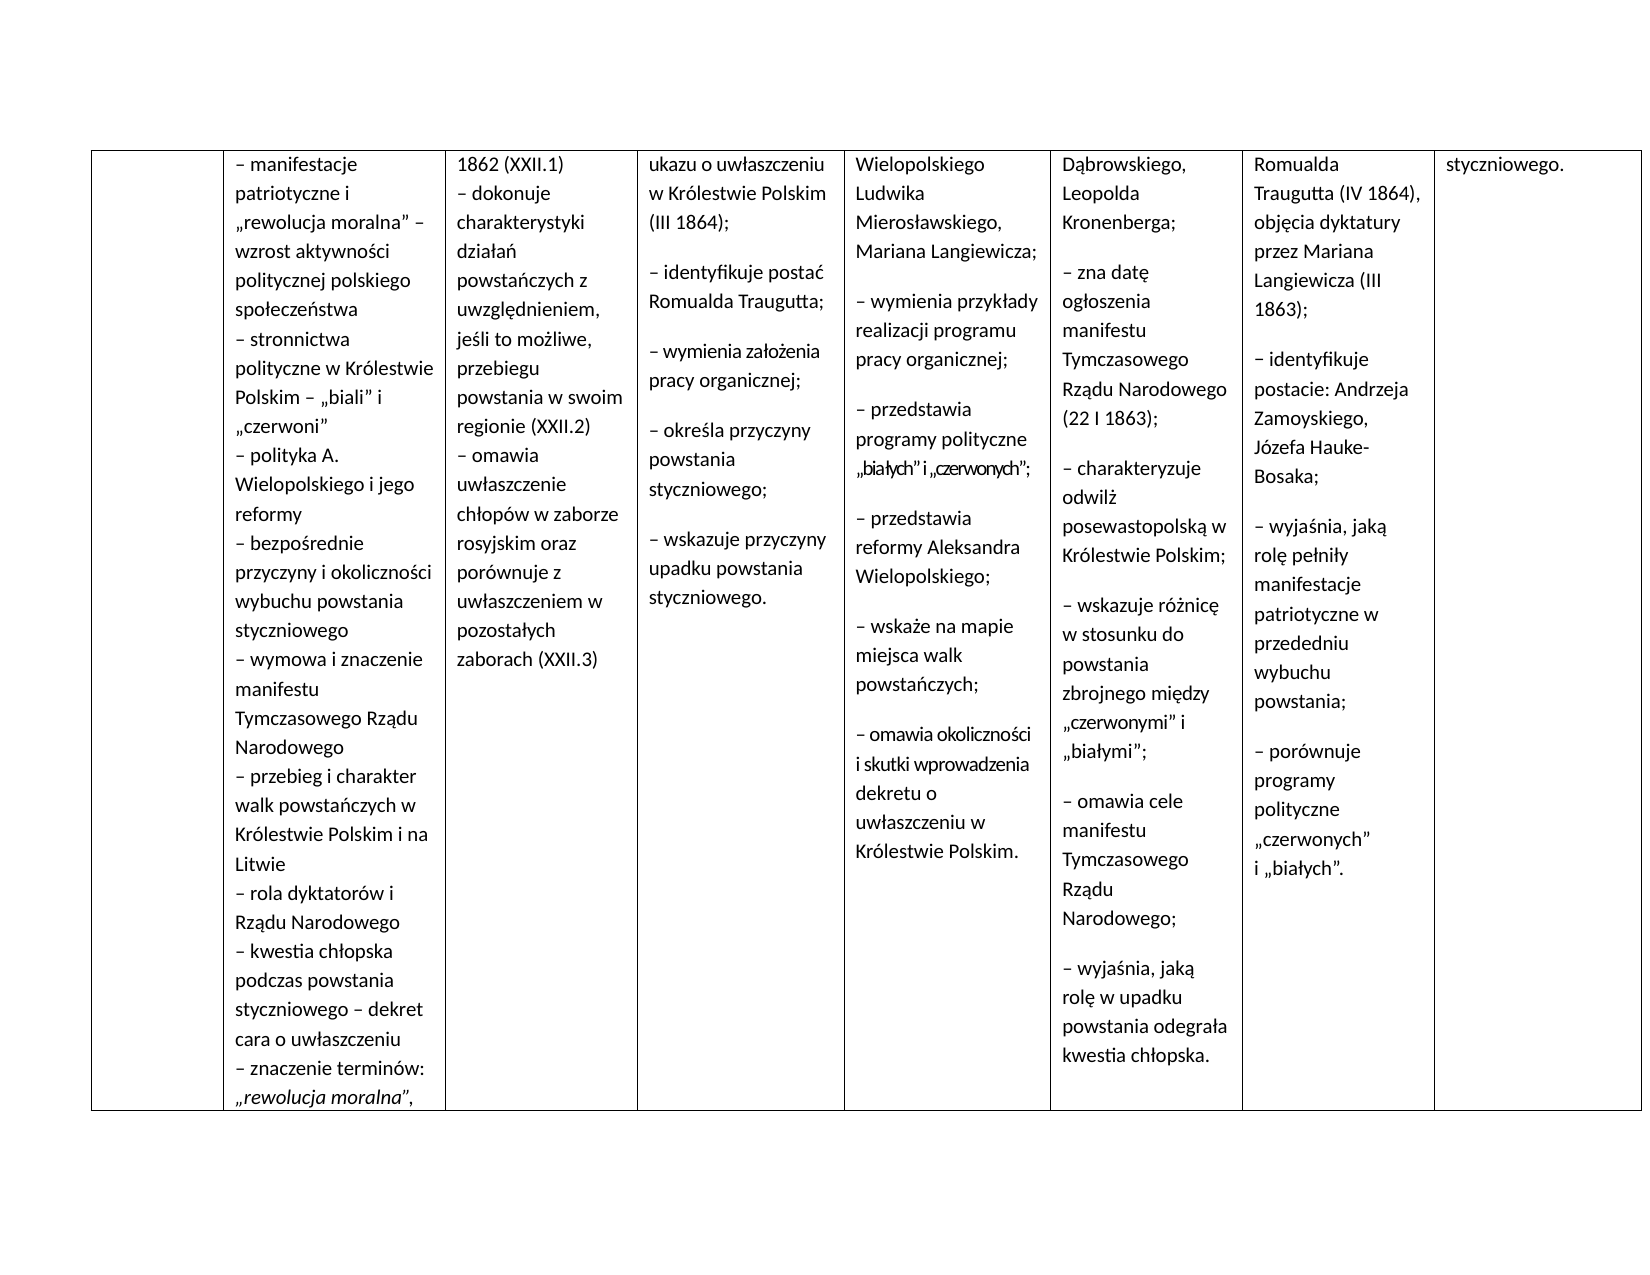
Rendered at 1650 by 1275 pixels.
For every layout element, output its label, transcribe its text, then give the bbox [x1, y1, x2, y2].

table_cell styczniowego. [1435, 151, 1641, 1109]
table_cell ukazu o uwłaszczeniu w Królestwie Polskim (III 1864); – identyfikuje postać Romualda Traugutta; – wymienia założenia pracy organicznej; – określa przyczyny powstania styczniowego; – wskazuje przyczyny upadku powstania styczniowego. [638, 151, 844, 1109]
table_cell Dąbrowskiego, Leopolda Kronenberga; – zna datę ogłoszenia manifestu Tymczasowego Rządu Narodowego (22 I 1863); – charakteryzuje odwilż posewastopolską w Królestwie Polskim; – wskazuje różnicę w stosunku do powstania zbrojnego między „czerwonymi” i „białymi”; – omawia cele manifestu Tymczasowego Rządu Narodowego; – wyjaśnia, jaką rolę w upadku powstania odegrała kwestia chłopska. [1051, 151, 1242, 1109]
table_cell – manifestacje patriotyczne i „rewolucja moralna” – wzrost aktywności politycznej polskiego społeczeństwa – stronnictwa polityczne w Królestwie Polskim – „biali” i „czerwoni” – polityka A. Wielopolskiego i jego reformy – bezpośrednie przyczyny i okoliczności wybuchu powstania styczniowego – wymowa i znaczenie manifestu Tymczasowego Rządu Narodowego – przebieg i charakter walk powstańczych w Królestwie Polskim i na Litwie – rola dyktatorów i Rządu Narodowego – kwestia chłopska podczas powstania styczniowego – dekret cara o uwłaszczeniu – znaczenie terminów: „rewolucja moralna”, [224, 151, 445, 1109]
table_cell 1862 (XXII.1) – dokonuje charakterystyki działań powstańczych z uwzględnieniem, jeśli to możliwe, przebiegu powstania w swoim regionie (XXII.2) – omawia uwłaszczenie chłopów w zaborze rosyjskim oraz porównuje z uwłaszczeniem w pozostałych zaborach (XXII.3) [446, 151, 637, 1109]
table_cell Romualda Traugutta (IV 1864), objęcia dyktatury przez Mariana Langiewicza (III 1863); − identyfikuje postacie: Andrzeja Zamoyskiego, Józefa Hauke- Bosaka; – wyjaśnia, jaką rolę pełniły manifestacje patriotyczne w przededniu wybuchu powstania; – porównuje programy polityczne „czerwonych” i „białych”. [1243, 151, 1434, 1109]
table_cell [92, 151, 223, 1109]
table_cell Wielopolskiego Ludwika Mierosławskiego, Mariana Langiewicza; – wymienia przykłady realizacji programu pracy organicznej; – przedstawia programy polityczne „białych” i „czerwonych”; – przedstawia reformy Aleksandra Wielopolskiego; – wskaże na mapie miejsca walk powstańczych; – omawia okoliczności i skutki wprowadzenia dekretu o uwłaszczeniu w Królestwie Polskim. [845, 151, 1050, 1109]
